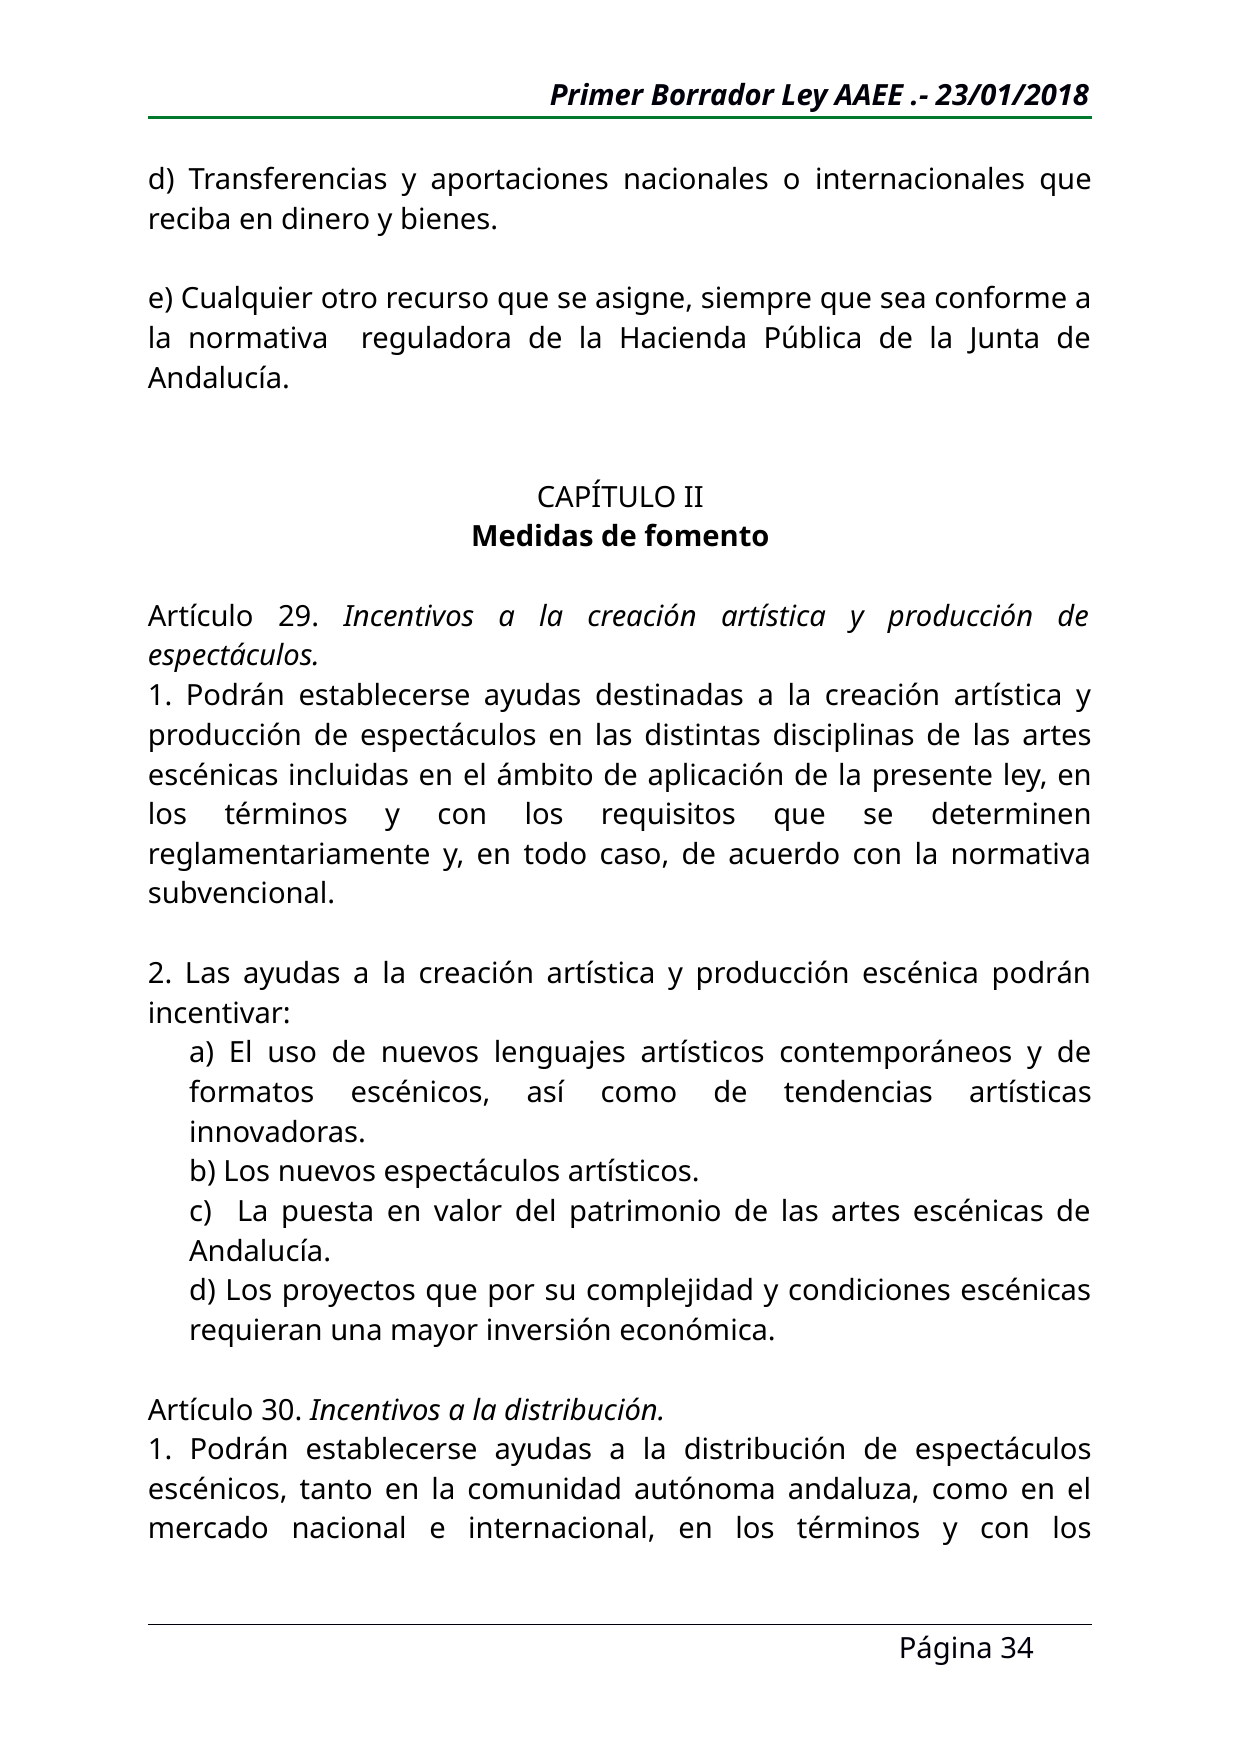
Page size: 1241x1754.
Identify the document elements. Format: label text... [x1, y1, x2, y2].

list 2. Las ayudas a la creación artística y producción escénica podrán incentivar: [148, 952, 1092, 1032]
text Artículo 29. Incentivos a la creación artística y producción de espectáculos. [148, 595, 1092, 674]
list b) Los nuevos espectáculos artísticos. [189, 1151, 1092, 1190]
list 1. Podrán establecerse ayudas a la distribución de espectáculos escénicos, tanto en la comunidad autónoma andaluza, como en el mercado nacional e internacional, en los términos y con los [148, 1428, 1092, 1547]
list d) Los proyectos que por su complejidad y condiciones escénicas requieran una mayor inversión económica. [189, 1270, 1092, 1349]
text Artículo 30. Incentivos a la distribución. [148, 1389, 1092, 1428]
text CAPÍTULO II [148, 476, 1092, 516]
list c) La puesta en valor del patrimonio de las artes escénicas de Andalucía. [189, 1190, 1092, 1270]
text Medidas de fomento [148, 516, 1092, 555]
list e) Cualquier otro recurso que se asigne, siempre que sea conforme a la normativa reguladora de la Hacienda Pública de la Junta de Andalucía. [148, 277, 1092, 397]
list a) El uso de nuevos lenguajes artísticos contemporáneos y de formatos escénicos, así como de tendencias artísticas innovadoras. [189, 1032, 1092, 1151]
list d) Transferencias y aportaciones nacionales o internacionales que reciba en dinero y bienes. [148, 158, 1092, 238]
list 1. Podrán establecerse ayudas destinadas a la creación artística y producción de espectáculos en las distintas disciplinas de las artes escénicas incluidas en el ámbito de aplicación de la presente ley, en los términos y con los requisitos que se determinen reglamentariamente y, en todo caso, de acuerdo con la normativa subvencional. [148, 674, 1092, 912]
